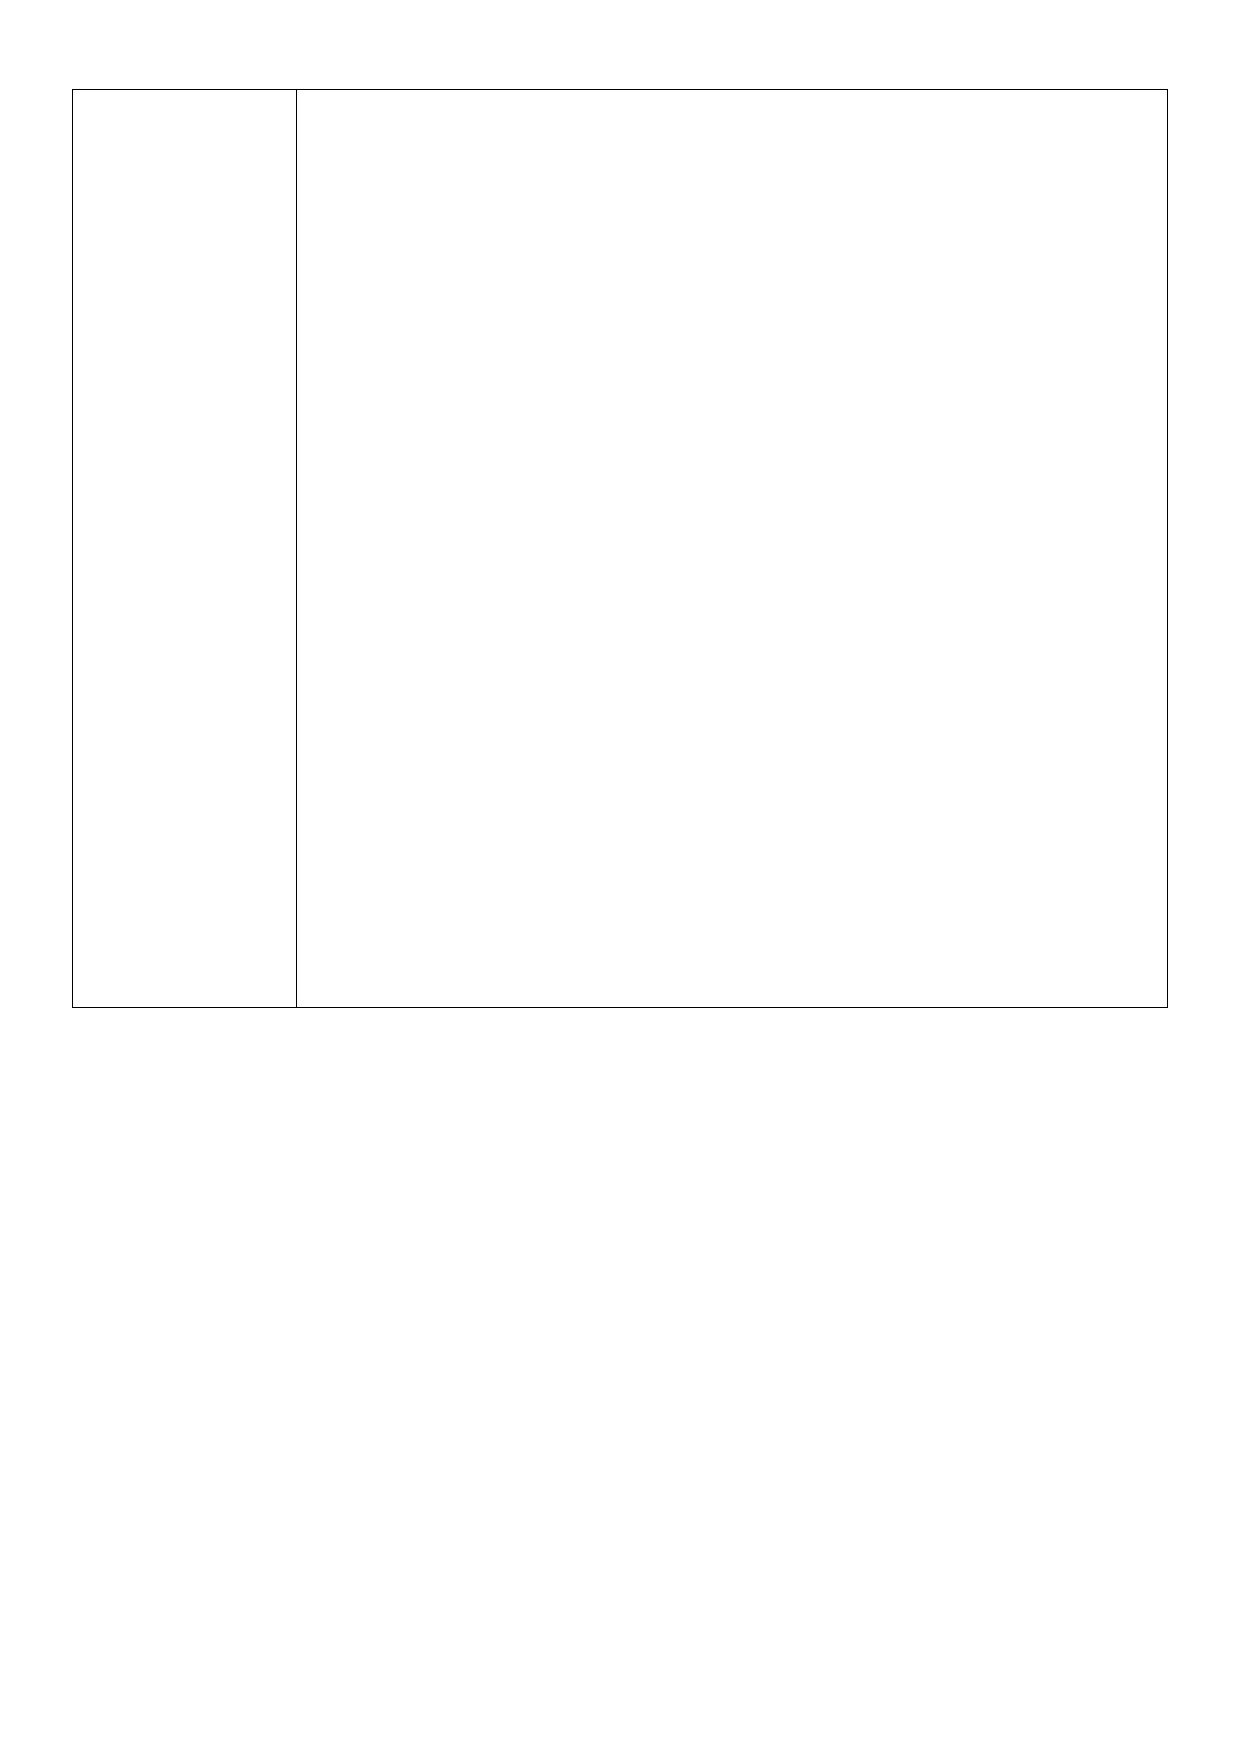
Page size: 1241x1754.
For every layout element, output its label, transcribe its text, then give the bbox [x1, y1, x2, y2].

table_cell [297, 90, 1167, 1007]
table_cell 推薦理由 (由推薦單位填寫) ※自我推薦者免填 [73, 90, 296, 1007]
